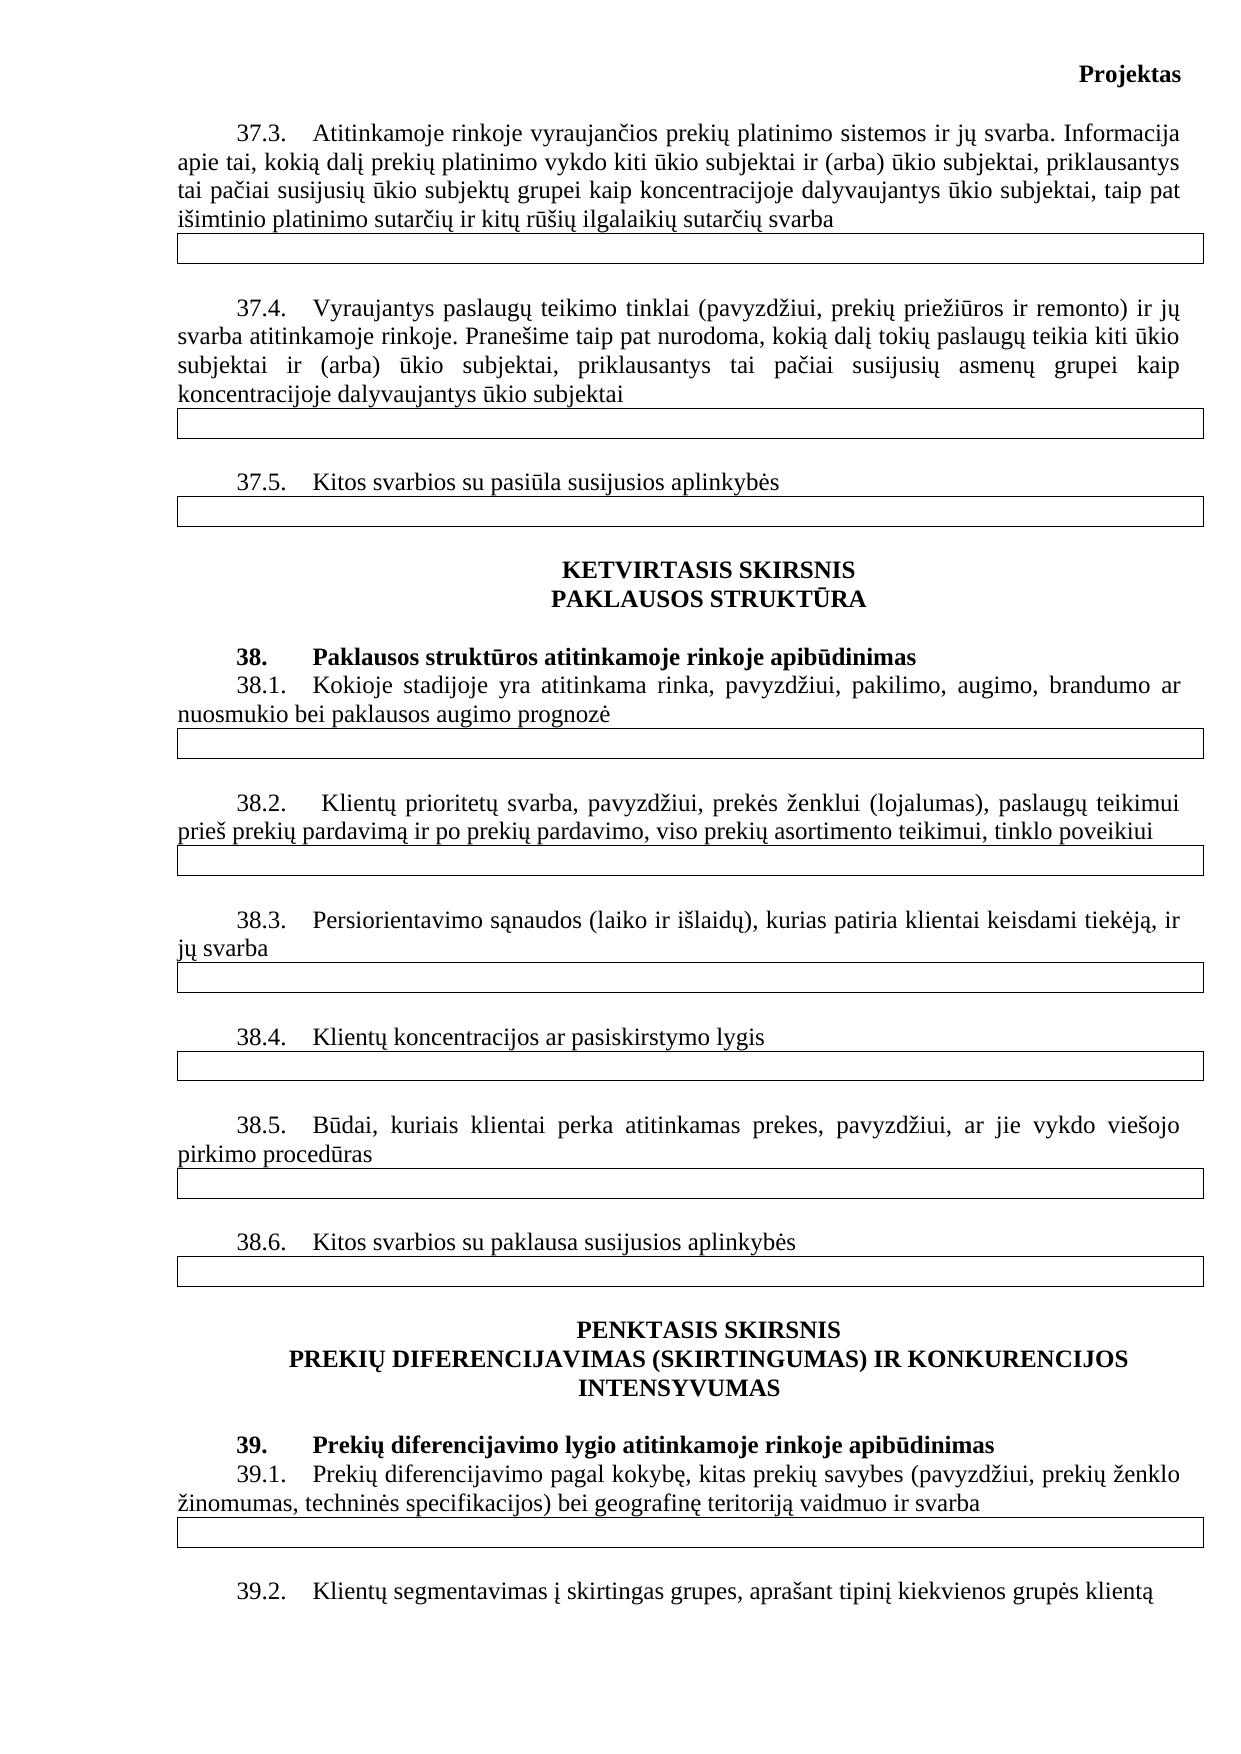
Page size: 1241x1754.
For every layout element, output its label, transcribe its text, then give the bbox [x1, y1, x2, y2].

text 37.3. Atitinkamoje rinkoje vyraujančios prekių platinimo sistemos ir jų svarba. Informacija apie tai, kokią dalį prekių platinimo vykdo kiti ūkio subjektai ir (arba) ūkio subjektai, priklausantys tai pačiai susijusių ūkio subjektų grupei kaip koncentracijoje dalyvaujantys ūkio subjektai, taip pat išimtinio platinimo sutarčių ir kitų rūšių ilgalaikių sutarčių svarba [177, 118, 1181, 233]
table_header [178, 1518, 1203, 1547]
text 38.2. Klientų prioritetų svarba, pavyzdžiui, prekės ženklui (lojalumas), paslaugų teikimui prieš prekių pardavimą ir po prekių pardavimo, viso prekių asortimento teikimui, tinklo poveikiui [177, 788, 1181, 845]
text 38.4. Klientų koncentracijos ar pasiskirstymo lygis [177, 1022, 1181, 1051]
text 37.4. Vyraujantys paslaugų teikimo tinklai (pavyzdžiui, prekių priežiūros ir remonto) ir jų svarba atitinkamoje rinkoje. Pranešime taip pat nurodoma, kokią dalį tokių paslaugų teikia kiti ūkio subjektai ir (arba) ūkio subjektai, priklausantys tai pačiai susijusių asmenų grupei kaip koncentracijoje dalyvaujantys ūkio subjektai [177, 293, 1181, 408]
text 38.6. Kitos svarbios su paklausa susijusios aplinkybės [177, 1227, 1181, 1256]
text Prekių diferencijavimas (SKIRTINGUMAS) ir konkurencijos intensyvumas [177, 1344, 1181, 1402]
text 39. Prekių diferencijavimo lygio atitinkamoje rinkoje apibūdinimas [177, 1431, 1181, 1459]
table_header [178, 729, 1203, 758]
table_header [178, 234, 1203, 263]
table_header [178, 409, 1203, 437]
text 38.5. Būdai, kuriais klientai perka atitinkamas prekes, pavyzdžiui, ar jie vykdo viešojo pirkimo procedūras [177, 1110, 1181, 1168]
text 37.5. Kitos svarbios su pasiūla susijusios aplinkybės [177, 467, 1181, 496]
table_header [178, 1257, 1203, 1286]
text 39.1. Prekių diferencijavimo pagal kokybę, kitas prekių savybes (pavyzdžiui, prekių ženklo žinomumas, techninės specifikacijos) bei geografinę teritoriją vaidmuo ir svarba [177, 1459, 1181, 1517]
table_header [178, 963, 1203, 992]
text Ketvirtasis skirsnis [177, 556, 1181, 584]
table_header [178, 1169, 1203, 1197]
table_header [178, 846, 1203, 875]
text Paklausos struktūra [177, 584, 1181, 613]
text 39.2. Klientų segmentavimas į skirtingas grupes, aprašant tipinį kiekvienos grupės klientą [177, 1576, 1181, 1605]
text 38. Paklausos struktūros atitinkamoje rinkoje apibūdinimas [177, 642, 1181, 671]
table_header [178, 1052, 1203, 1080]
text 38.1. Kokioje stadijoje yra atitinkama rinka, pavyzdžiui, pakilimo, augimo, brandumo ar nuosmukio bei paklausos augimo prognozė [177, 671, 1181, 728]
text 38.3. Persiorientavimo sąnaudos (laiko ir išlaidų), kurias patiria klientai keisdami tiekėją, ir jų svarba [177, 905, 1181, 962]
text Penktasis skirsnis [177, 1316, 1181, 1344]
table_header [178, 497, 1203, 526]
